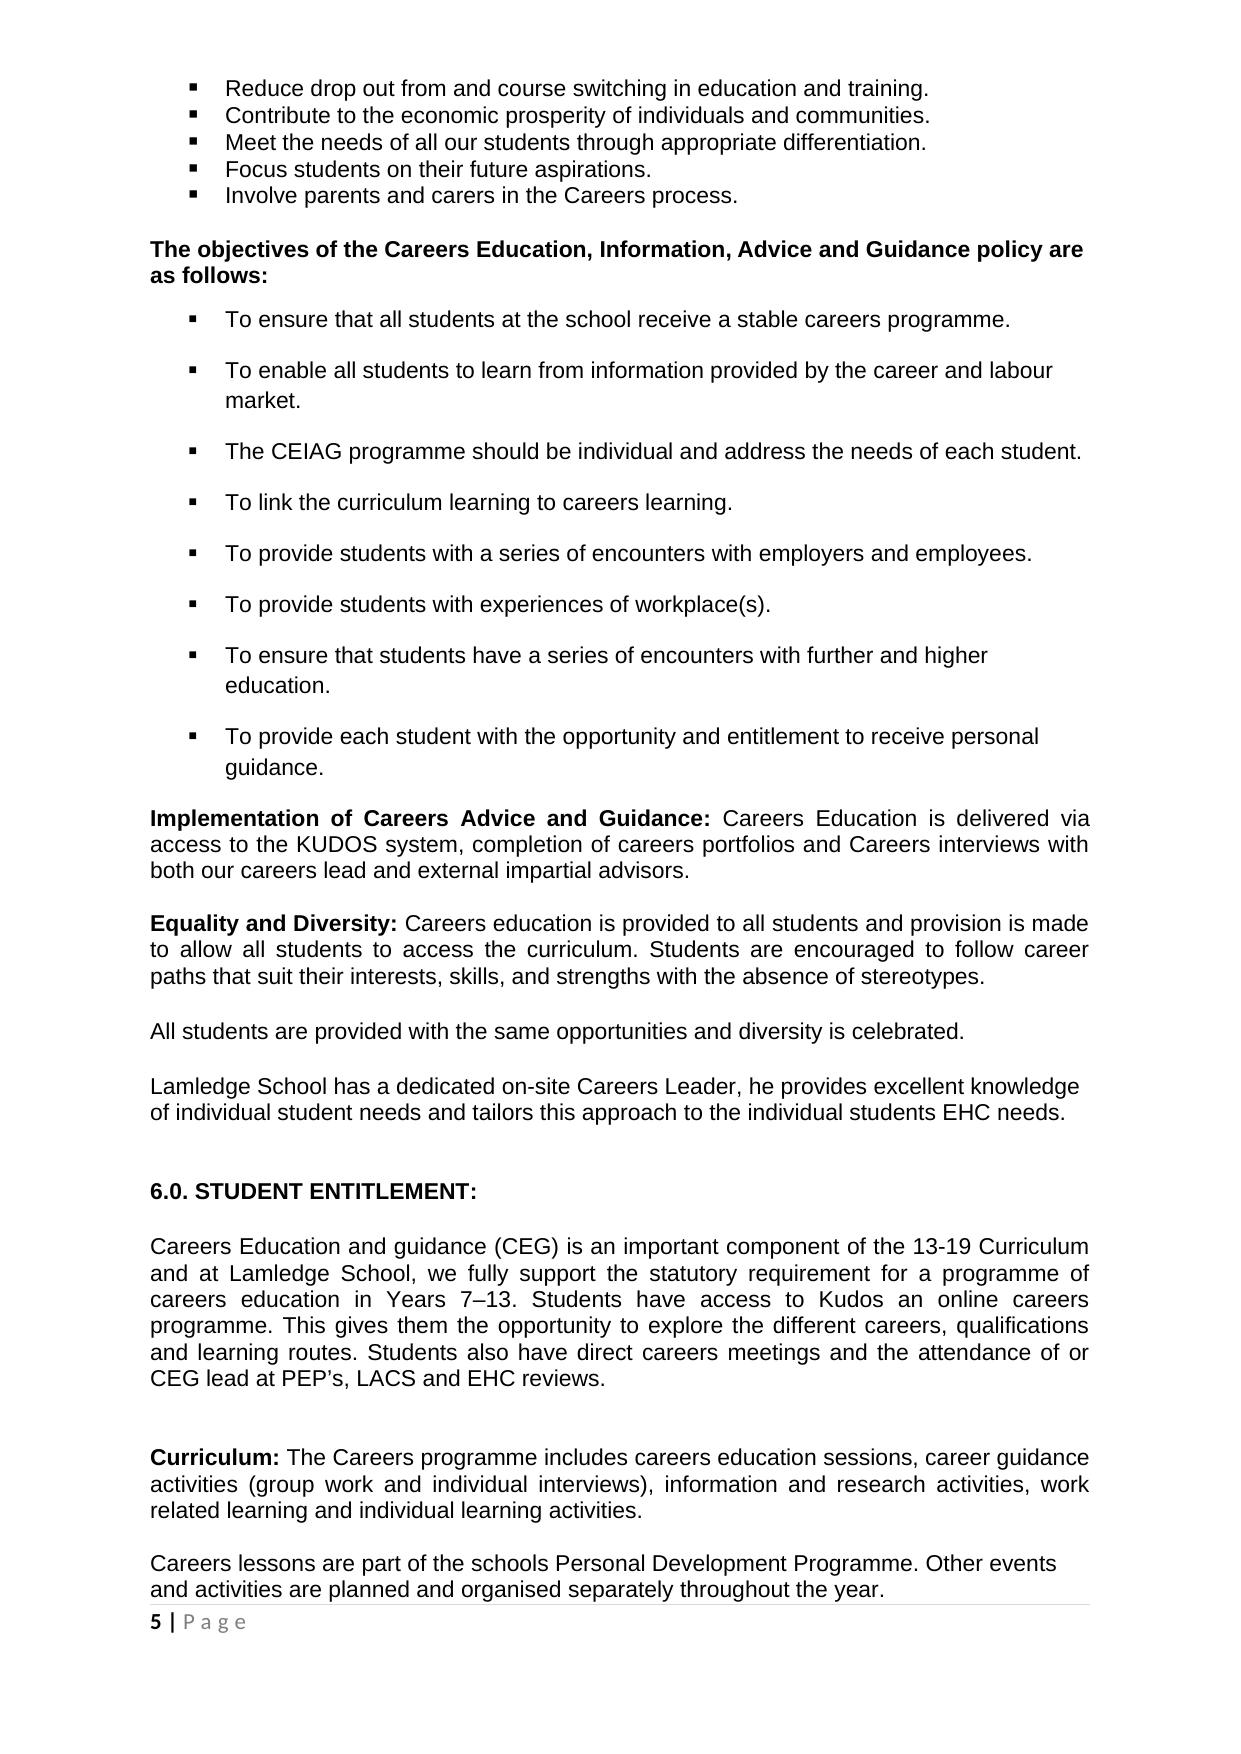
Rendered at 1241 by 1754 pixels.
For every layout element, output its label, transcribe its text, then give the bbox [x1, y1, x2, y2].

text Careers Education and guidance (CEG) is an important component of the 13-19 Curriculum and at Lamledge School, we fully support the statutory requirement for a programme of careers education in Years 7–13. Students have access to Kudos an online careers programme. This gives them the opportunity to explore the different careers, qualifications and learning routes. Students also have direct careers meetings and the attendance of or CEG lead at PEP’s, LACS and EHC reviews. [150, 1233, 1090, 1391]
list Reduce drop out from and course switching in education and training. [187, 75, 1090, 102]
list To provide students with experiences of workplace(s). [187, 591, 1090, 617]
text Lamledge School has a dedicated on-site Careers Leader, he provides excellent knowledge of individual student needs and tailors this approach to the individual students EHC needs. [150, 1073, 1090, 1126]
text Equality and Diversity: Careers education is provided to all students and provision is made to allow all students to access the curriculum. Students are encouraged to follow career paths that suit their interests, skills, and strengths with the absence of stereotypes. [150, 910, 1090, 989]
list To ensure that students have a series of encounters with further and higher education. [187, 642, 1090, 698]
list To provide each student with the opportunity and entitlement to receive personal guidance. [187, 723, 1090, 780]
text All students are provided with the same opportunities and diversity is celebrated. [150, 1018, 1090, 1044]
list To provide students with a series of encounters with employers and employees. [187, 540, 1090, 566]
text Careers lessons are part of the schools Personal Development Programme. Other events and activities are planned and organised separately throughout the year. [150, 1549, 1090, 1602]
list To ensure that all students at the school receive a stable careers programme. [187, 306, 1090, 332]
text 6.0. STUDENT ENTITLEMENT: [150, 1178, 1090, 1204]
text The objectives of the Careers Education, Information, Advice and Guidance policy are as follows: [150, 236, 1090, 289]
text Curriculum: The Careers programme includes careers education sessions, career guidance activities (group work and individual interviews), information and research activities, work related learning and individual learning activities. [150, 1444, 1090, 1523]
list To link the curriculum learning to careers learning. [187, 489, 1090, 515]
text Implementation of Careers Advice and Guidance: Careers Education is delivered via access to the KUDOS system, completion of careers portfolios and Careers interviews with both our careers lead and external impartial advisors. [150, 804, 1090, 883]
list The CEIAG programme should be individual and address the needs of each student. [187, 438, 1090, 464]
list Contribute to the economic prosperity of individuals and communities. [187, 102, 1090, 129]
list Meet the needs of all our students through appropriate differentiation. [187, 129, 1090, 156]
list Focus students on their future aspirations. [187, 156, 1090, 182]
list Involve parents and carers in the Careers process. [187, 182, 1090, 209]
list To enable all students to learn from information provided by the career and labour market. [187, 357, 1090, 413]
